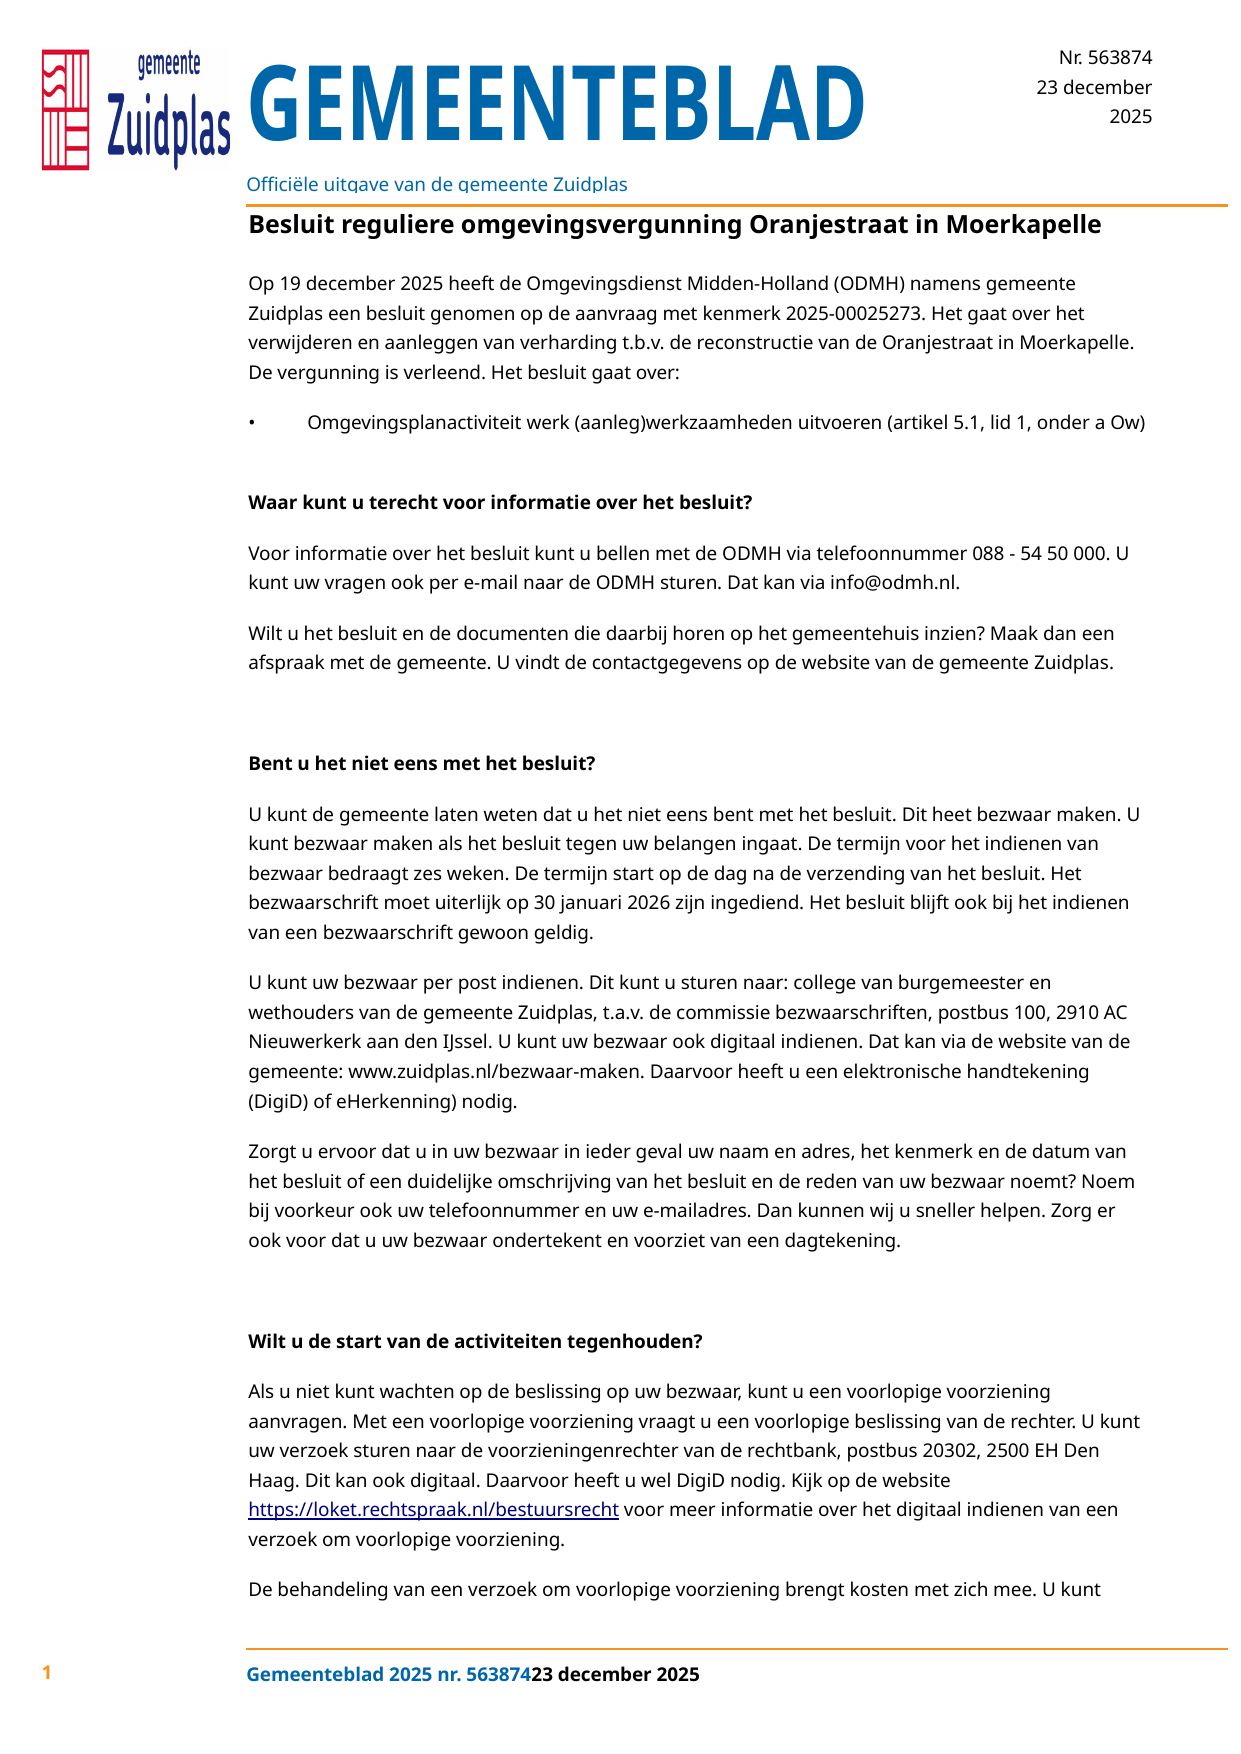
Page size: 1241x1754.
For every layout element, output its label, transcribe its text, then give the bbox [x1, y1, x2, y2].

text U kunt de gemeente laten weten dat u het niet eens bent met het besluit. Dit heet bezwaar maken. U kunt bezwaar maken als het besluit tegen uw belangen ingaat. De termijn voor het indienen van bezwaar bedraagt zes weken. De termijn start op de dag na de verzending van het besluit. Het bezwaarschrift moet uiterlijk op 30 januari 2026 zijn ingediend. Het besluit blijft ook bij het indienen van een bezwaarschrift gewoon geldig. [248, 801, 1152, 945]
text Op 19 december 2025 heeft de Omgevingsdienst Midden-Holland (ODMH) namens gemeente Zuidplas een besluit genomen op de aanvraag met kenmerk 2025-00025273. Het gaat over het verwijderen en aanleggen van verharding t.b.v. de reconstructie van de Oranjestraat in Moerkapelle. De vergunning is verleend. Het besluit gaat over: [248, 270, 1152, 385]
text Voor informatie over het besluit kunt u bellen met de ODMH via telefoonnummer 088 - 54 50 000. U kunt uw vragen ook per e-mail naar de ODMH sturen. Dat kan via info@odmh.nl. [248, 540, 1152, 595]
list Omgevingsplanactiviteit werk (aanleg)werkzaamheden uitvoeren (artikel 5.1, lid 1, onder a Ow) [248, 409, 1152, 435]
picture [41, 47, 231, 172]
text Wilt u het besluit en de documenten die daarbij horen op het gemeentehuis inzien? Maak dan een afspraak met de gemeente. U vindt de contactgegevens op de website van de gemeente Zuidplas. [248, 620, 1152, 675]
text Als u niet kunt wachten op de beslissing op uw bezwaar, kunt u een voorlopige voorziening aanvragen. Met een voorlopige voorziening vraagt u een voorlopige beslissing van de rechter. U kunt uw verzoek sturen naar de voorzieningenrechter van de rechtbank, postbus 20302, 2500 EH Den Haag. Dit kan ook digitaal. Daarvoor heeft u wel DigiD nodig. Kijk op de website https://loket.rechtspraak.nl/bestuursrecht voor meer informatie over het digitaal indienen van een verzoek om voorlopige voorziening. [248, 1378, 1152, 1552]
text Besluit reguliere omgevingsvergunning Oranjestraat in Moerkapelle [248, 207, 1152, 241]
text Bent u het niet eens met het besluit? [248, 750, 1152, 776]
text Waar kunt u terecht voor informatie over het besluit? [248, 489, 1152, 515]
text Wilt u de start van de activiteiten tegenhouden? [248, 1328, 1152, 1353]
text Zorgt u ervoor dat u in uw bezwaar in ieder geval uw naam en adres, het kenmerk en de datum van het besluit of een duidelijke omschrijving van het besluit en de reden van uw bezwaar noemt? Noem bij voorkeur ook uw telefoonnummer en uw e-mailadres. Dan kunnen wij u sneller helpen. Zorg er ook voor dat u uw bezwaar ondertekent en voorziet van een dagtekening. [248, 1138, 1152, 1253]
text U kunt uw bezwaar per post indienen. Dit kunt u sturen naar: college van burgemeester en wethouders van de gemeente Zuidplas, t.a.v. de commissie bezwaarschriften, postbus 100, 2910 AC Nieuwerkerk aan den IJssel. U kunt uw bezwaar ook digitaal indienen. Dat kan via de website van de gemeente: www.zuidplas.nl/bezwaar-maken. Daarvoor heeft u een elektronische handtekening (DigiD) of eHerkenning) nodig. [248, 969, 1152, 1113]
text De behandeling van een verzoek om voorlopige voorziening brengt kosten met zich mee. U kunt [248, 1577, 1152, 1602]
